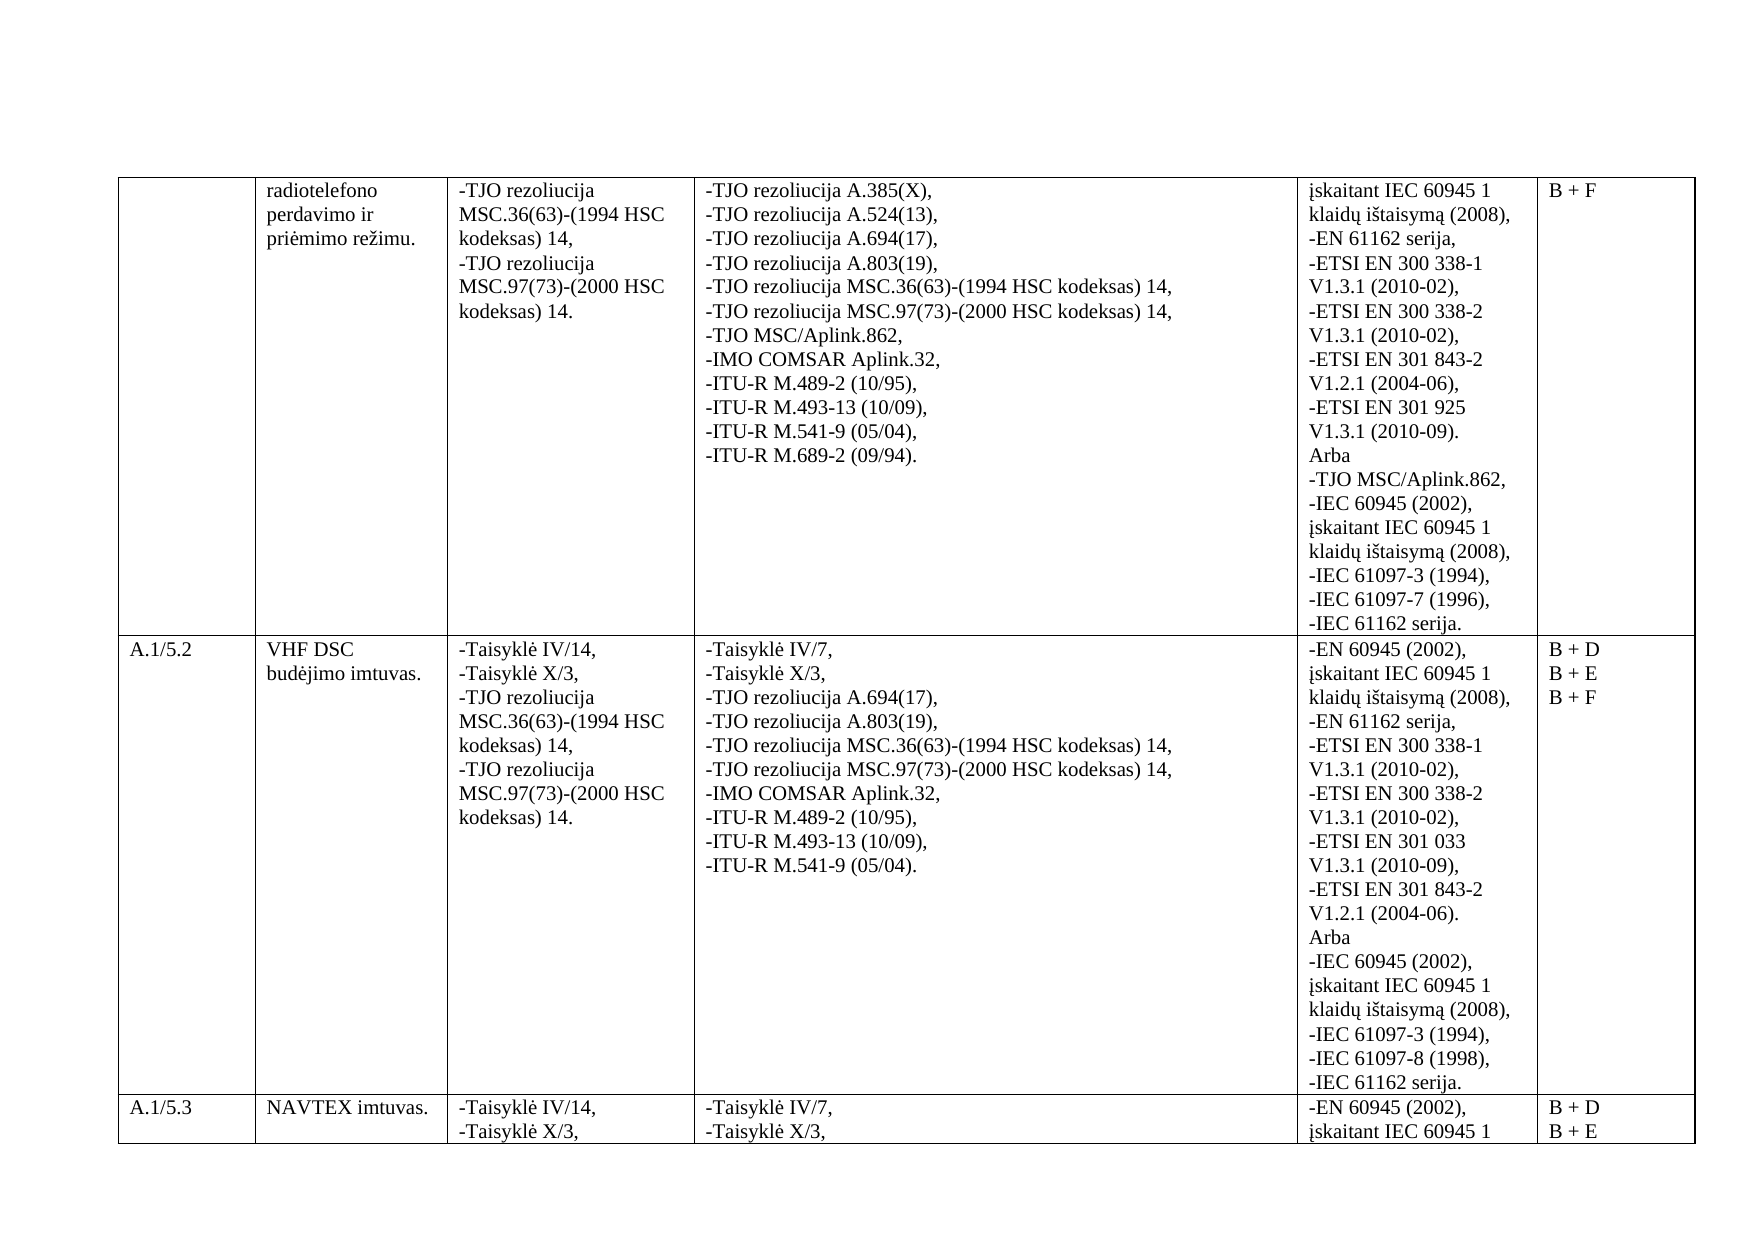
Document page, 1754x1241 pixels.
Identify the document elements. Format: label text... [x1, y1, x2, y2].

table_cell B + D B + E [1538, 1095, 1694, 1143]
table_cell įskaitant IEC 60945 1 klaidų ištaisymą (2008), -EN 61162 serija, -ETSI EN 300 338-1 V1.3.1 (2010-02), -ETSI EN 300 338-2 V1.3.1 (2010-02), -ETSI EN 301 843-2 V1.2.1 (2004-06), -ETSI EN 301 925 V1.3.1 (2010-09). Arba -TJO MSC/Aplink.862, -IEC 60945 (2002), įskaitant IEC 60945 1 klaidų ištaisymą (2008), -IEC 61097-3 (1994), -IEC 61097-7 (1996), -IEC 61162 serija. [1298, 178, 1537, 635]
table_cell -Taisyklė IV/14, -Taisyklė X/3, [448, 1095, 694, 1143]
table_cell NAVTEX imtuvas. [256, 1095, 447, 1143]
table_cell -TJO rezoliucija MSC.36(63)-(1994 HSC kodeksas) 14, -TJO rezoliucija MSC.97(73)-(2000 HSC kodeksas) 14. [448, 178, 694, 635]
table_cell -EN 60945 (2002), įskaitant IEC 60945 1 klaidų ištaisymą (2008), -EN 61162 serija, -ETSI EN 300 338-1 V1.3.1 (2010-02), -ETSI EN 300 338-2 V1.3.1 (2010-02), -ETSI EN 301 033 V1.3.1 (2010-09), -ETSI EN 301 843-2 V1.2.1 (2004-06). Arba -IEC 60945 (2002), įskaitant IEC 60945 1 klaidų ištaisymą (2008), -IEC 61097-3 (1994), -IEC 61097-8 (1998), -IEC 61162 serija. [1298, 636, 1537, 1094]
table_cell -Taisyklė IV/7, -Taisyklė X/3, -TJO rezoliucija A.694(17), -TJO rezoliucija A.803(19), -TJO rezoliucija MSC.36(63)-(1994 HSC kodeksas) 14, -TJO rezoliucija MSC.97(73)-(2000 HSC kodeksas) 14, -IMO COMSAR Aplink.32, -ITU-R M.489-2 (10/95), -ITU-R M.493-13 (10/09), -ITU-R M.541-9 (05/04). [695, 636, 1297, 1094]
table_cell B + F [1538, 178, 1694, 635]
table_cell [119, 178, 255, 635]
table_cell radiotelefono perdavimo ir priėmimo režimu. [256, 178, 447, 635]
table_cell VHF DSC budėjimo imtuvas. [256, 636, 447, 1094]
table_cell -EN 60945 (2002), įskaitant IEC 60945 1 [1298, 1095, 1537, 1143]
table_cell A.1/5.2 [119, 636, 255, 1094]
table_cell -Taisyklė IV/7, -Taisyklė X/3, [695, 1095, 1297, 1143]
table_cell -TJO rezoliucija A.385(X), -TJO rezoliucija A.524(13), -TJO rezoliucija A.694(17), -TJO rezoliucija A.803(19), -TJO rezoliucija MSC.36(63)-(1994 HSC kodeksas) 14, -TJO rezoliucija MSC.97(73)-(2000 HSC kodeksas) 14, -TJO MSC/Aplink.862, -IMO COMSAR Aplink.32, -ITU-R M.489-2 (10/95), -ITU-R M.493-13 (10/09), -ITU-R M.541-9 (05/04), -ITU-R M.689-2 (09/94). [695, 178, 1297, 635]
table_cell B + D B + E B + F [1538, 636, 1694, 1094]
table_cell A.1/5.3 [119, 1095, 255, 1143]
table_cell -Taisyklė IV/14, -Taisyklė X/3, -TJO rezoliucija MSC.36(63)-(1994 HSC kodeksas) 14, -TJO rezoliucija MSC.97(73)-(2000 HSC kodeksas) 14. [448, 636, 694, 1094]
